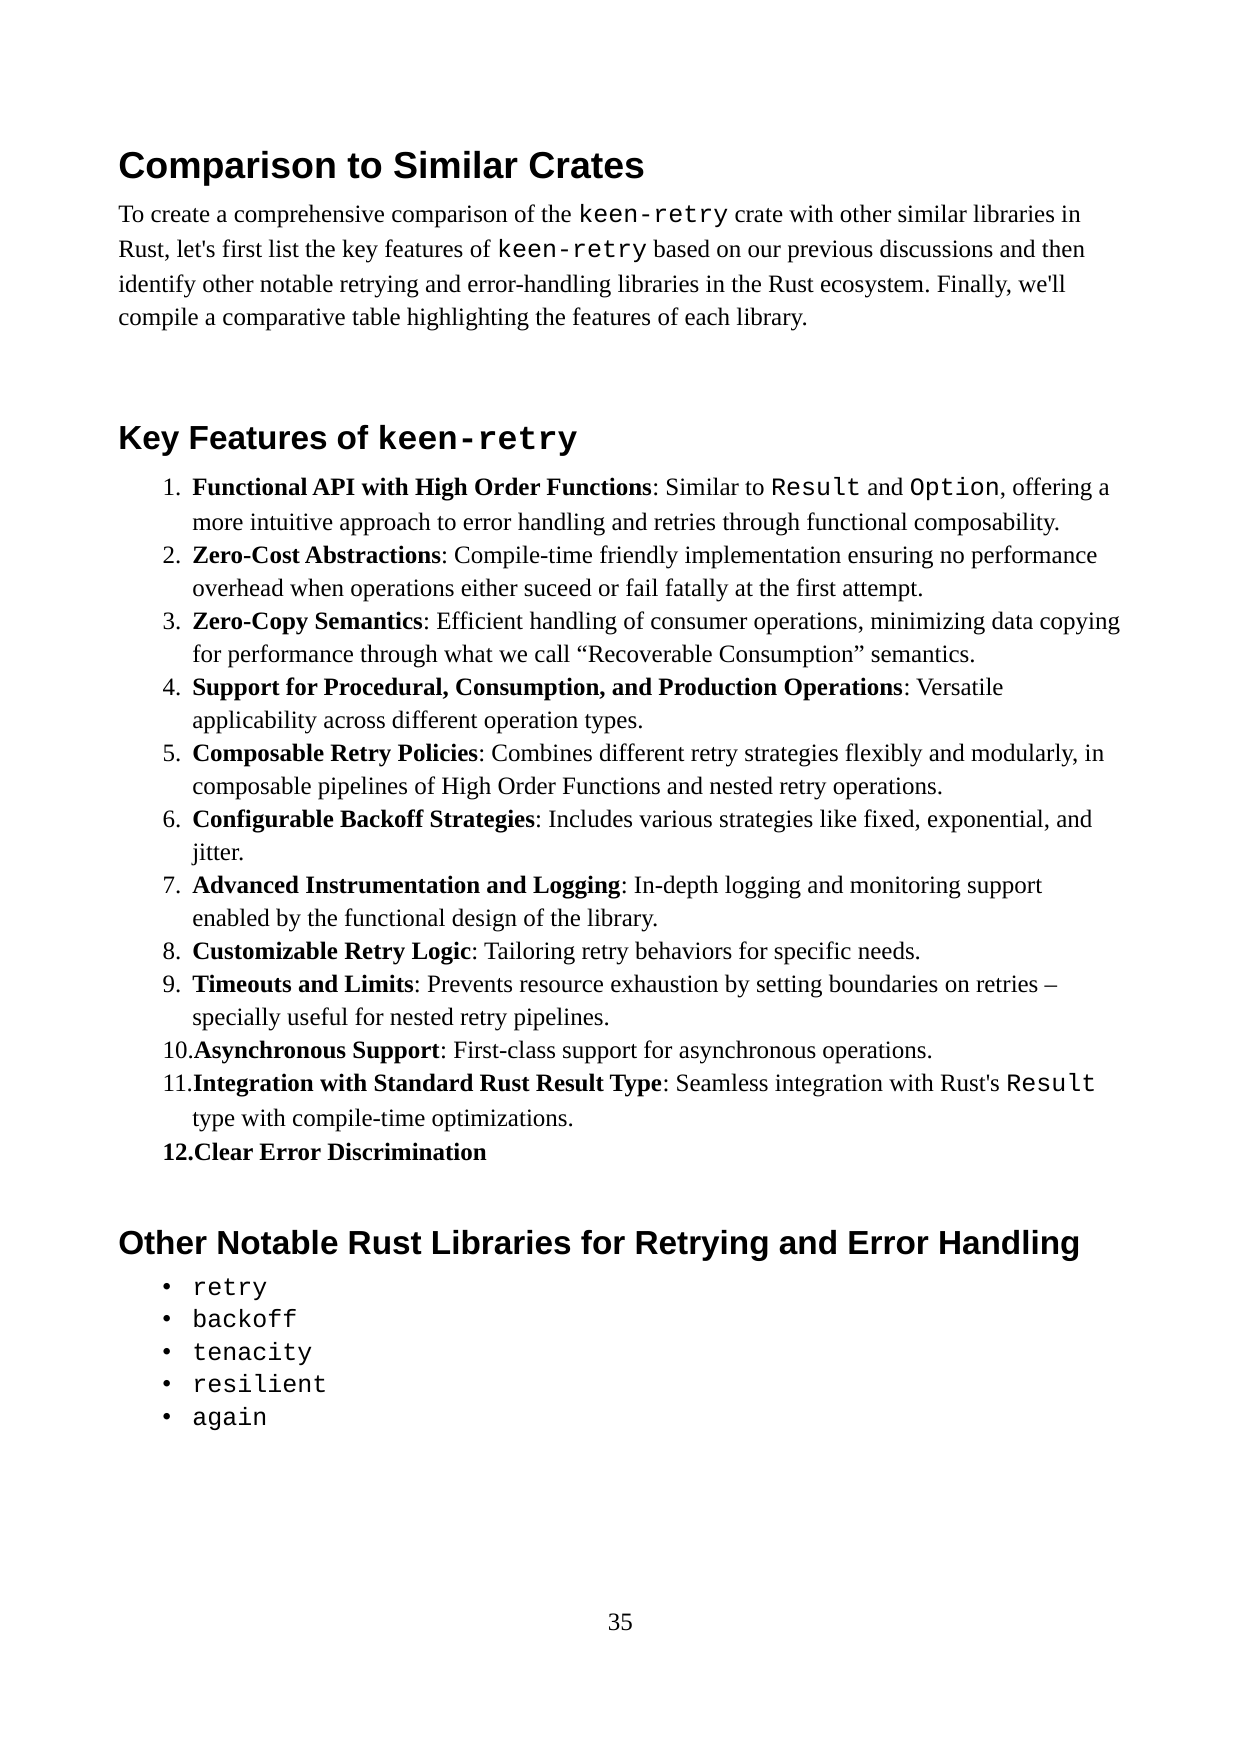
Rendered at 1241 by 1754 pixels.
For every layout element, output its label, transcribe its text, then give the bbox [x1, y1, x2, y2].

list resilient [162, 1372, 1122, 1400]
subtitle Comparison to Similar Crates [118, 143, 1122, 186]
list Composable Retry Policies: Combines different retry strategies flexibly and modularly, in composable pipelines of High Order Functions and nested retry operations. [162, 738, 1122, 800]
list retry [162, 1274, 1122, 1303]
list Clear Error Discrimination [162, 1137, 1122, 1165]
list backoff [162, 1307, 1122, 1335]
subtitle Key Features of keen-retry [118, 418, 1122, 459]
list Configurable Backoff Strategies: Includes various strategies like fixed, exponential, and jitter. [162, 804, 1122, 866]
subtitle Other Notable Rust Libraries for Retrying and Error Handling [118, 1223, 1122, 1262]
subtitle To create a comprehensive comparison of the keen-retry crate with other similar libraries in Rust, let's first list the key features of keen-retry based on our previous discussions and then identify other notable retrying and error-handling libraries in the Rust ecosystem. Finally, we'll compile a comparative table highlighting the features of each library. [118, 199, 1122, 331]
list again [162, 1404, 1122, 1433]
list Zero-Cost Abstractions: Compile-time friendly implementation ensuring no performance overhead when operations either suceed or fail fatally at the first attempt. [162, 540, 1122, 602]
list Asynchronous Support: First-class support for asynchronous operations. [162, 1035, 1122, 1064]
list Customizable Retry Logic: Tailoring retry behaviors for specific needs. [162, 936, 1122, 965]
list Integration with Standard Rust Result Type: Seamless integration with Rust's Result type with compile-time optimizations. [162, 1068, 1122, 1132]
list Zero-Copy Semantics: Efficient handling of consumer operations, minimizing data copying for performance through what we call “Recoverable Consumption” semantics. [162, 606, 1122, 668]
list Functional API with High Order Functions: Similar to Result and Option, offering a more intuitive approach to error handling and retries through functional composability. [162, 472, 1122, 536]
list Timeouts and Limits: Prevents resource exhaustion by setting boundaries on retries – specially useful for nested retry pipelines. [162, 969, 1122, 1031]
list Advanced Instrumentation and Logging: In-depth logging and monitoring support enabled by the functional design of the library. [162, 870, 1122, 932]
list tenacity [162, 1339, 1122, 1368]
list Support for Procedural, Consumption, and Production Operations: Versatile applicability across different operation types. [162, 672, 1122, 734]
